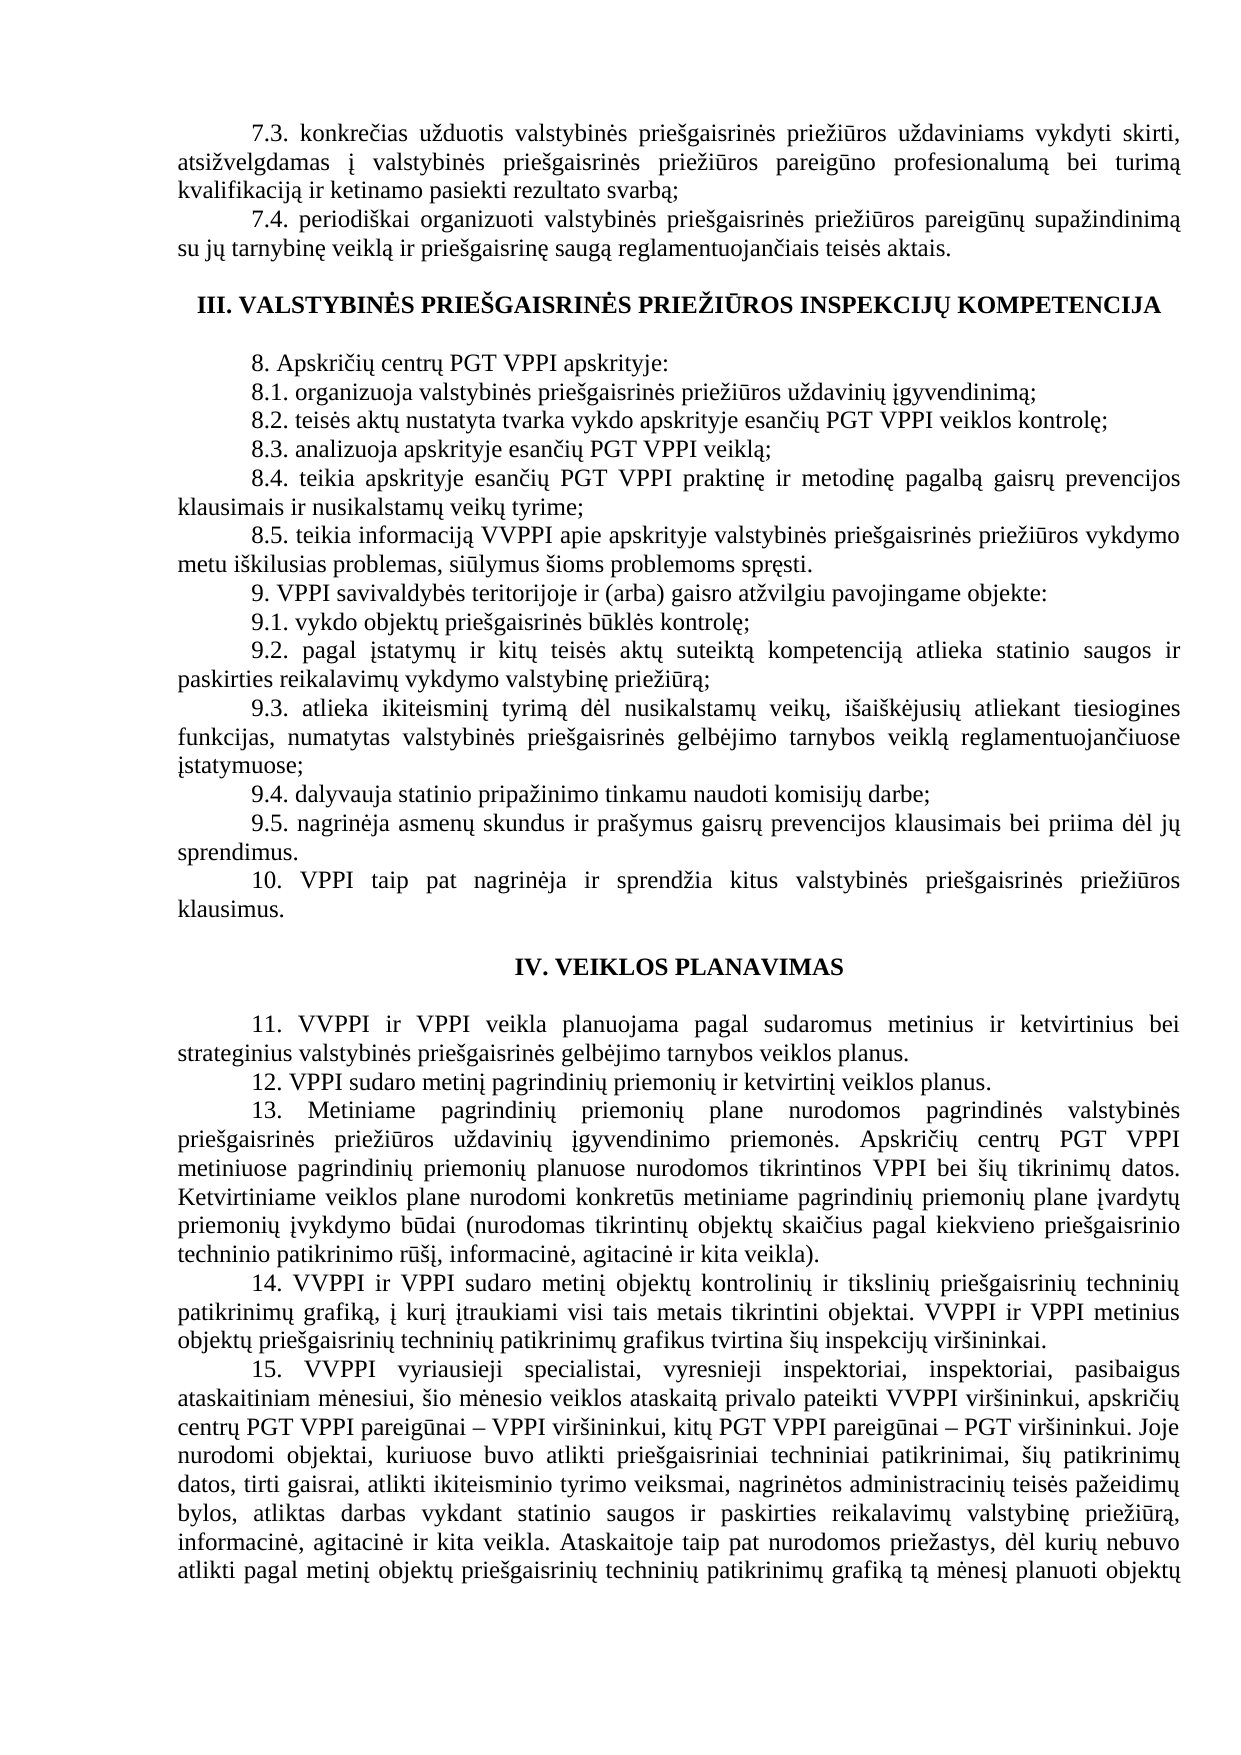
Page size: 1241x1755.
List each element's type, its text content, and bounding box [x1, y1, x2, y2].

text 13. Metiniame pagrindinių priemonių plane nurodomos pagrindinės valstybinės priešgaisrinės priežiūros uždavinių įgyvendinimo priemonės. Apskričių centrų PGT VPPI metiniuose pagrindinių priemonių planuose nurodomos tikrintinos VPPI bei šių tikrinimų datos. Ketvirtiniame veiklos plane nurodomi konkretūs metiniame pagrindinių priemonių plane įvardytų priemonių įvykdymo būdai (nurodomas tikrintinų objektų skaičius pagal kiekvieno priešgaisrinio techninio patikrinimo rūšį, informacinė, agitacinė ir kita veikla). [177, 1096, 1181, 1268]
text 15. VVPPI vyriausieji specialistai, vyresnieji inspektoriai, inspektoriai, pasibaigus ataskaitiniam mėnesiui, šio mėnesio veiklos ataskaitą privalo pateikti VVPPI viršininkui, apskričių centrų PGT VPPI pareigūnai – VPPI viršininkui, kitų PGT VPPI pareigūnai – PGT viršininkui. Joje nurodomi objektai, kuriuose buvo atlikti priešgaisriniai techniniai patikrinimai, šių patikrinimų datos, tirti gaisrai, atlikti ikiteisminio tyrimo veiksmai, nagrinėtos administracinių teisės pažeidimų bylos, atliktas darbas vykdant statinio saugos ir paskirties reikalavimų valstybinę priežiūrą, informacinė, agitacinė ir kita veikla. Ataskaitoje taip pat nurodomos priežastys, dėl kurių nebuvo atlikti pagal metinį objektų priešgaisrinių techninių patikrinimų grafiką tą mėnesį planuoti objektų [177, 1354, 1181, 1584]
text 8.2. teisės aktų nustatyta tvarka vykdo apskrityje esančių PGT VPPI veiklos kontrolę; [177, 406, 1181, 434]
text 11. VVPPI ir VPPI veikla planuojama pagal sudaromus metinius ir ketvirtinius bei strateginius valstybinės priešgaisrinės gelbėjimo tarnybos veiklos planus. [177, 1009, 1181, 1067]
text 8. Apskričių centrų PGT VPPI apskrityje: [177, 348, 1181, 377]
text 8.1. organizuoja valstybinės priešgaisrinės priežiūros uždavinių įgyvendinimą; [177, 377, 1181, 406]
text 9.3. atlieka ikiteisminį tyrimą dėl nusikalstamų veikų, išaiškėjusių atliekant tiesiogines funkcijas, numatytas valstybinės priešgaisrinės gelbėjimo tarnybos veiklą reglamentuojančiuose įstatymuose; [177, 693, 1181, 779]
text 9.1. vykdo objektų priešgaisrinės būklės kontrolę; [177, 607, 1181, 636]
text 9.5. nagrinėja asmenų skundus ir prašymus gaisrų prevencijos klausimais bei priima dėl jų sprendimus. [177, 808, 1181, 866]
text 8.5. teikia informaciją VVPPI apie apskrityje valstybinės priešgaisrinės priežiūros vykdymo metu iškilusias problemas, siūlymus šioms problemoms spręsti. [177, 521, 1181, 578]
text 14. VVPPI ir VPPI sudaro metinį objektų kontrolinių ir tikslinių priešgaisrinių techninių patikrinimų grafiką, į kurį įtraukiami visi tais metais tikrintini objektai. VVPPI ir VPPI metinius objektų priešgaisrinių techninių patikrinimų grafikus tvirtina šių inspekcijų viršininkai. [177, 1268, 1181, 1354]
text 8.4. teikia apskrityje esančių PGT VPPI praktinę ir metodinę pagalbą gaisrų prevencijos klausimais ir nusikalstamų veikų tyrime; [177, 463, 1181, 521]
text 12. VPPI sudaro metinį pagrindinių priemonių ir ketvirtinį veiklos planus. [177, 1067, 1181, 1096]
text 9.2. pagal įstatymų ir kitų teisės aktų suteiktą kompetenciją atlieka statinio saugos ir paskirties reikalavimų vykdymo valstybinę priežiūrą; [177, 636, 1181, 693]
text 7.4. periodiškai organizuoti valstybinės priešgaisrinės priežiūros pareigūnų supažindinimą su jų tarnybinę veiklą ir priešgaisrinę saugą reglamentuojančiais teisės aktais. [177, 204, 1181, 262]
text III. VALSTYBINĖS PRIEŠGAISRINĖS PRIEŽIŪROS INSPEKCIJŲ KOMPETENCIJA [177, 291, 1181, 319]
text IV. VEIKLOS PLANAVIMAS [177, 952, 1181, 981]
text 7.3. konkrečias užduotis valstybinės priešgaisrinės priežiūros uždaviniams vykdyti skirti, atsižvelgdamas į valstybinės priešgaisrinės priežiūros pareigūno profesionalumą bei turimą kvalifikaciją ir ketinamo pasiekti rezultato svarbą; [177, 118, 1181, 204]
text 9.4. dalyvauja statinio pripažinimo tinkamu naudoti komisijų darbe; [177, 779, 1181, 808]
text 10. VPPI taip pat nagrinėja ir sprendžia kitus valstybinės priešgaisrinės priežiūros klausimus. [177, 866, 1181, 923]
text 8.3. analizuoja apskrityje esančių PGT VPPI veiklą; [177, 434, 1181, 463]
text 9. VPPI savivaldybės teritorijoje ir (arba) gaisro atžvilgiu pavojingame objekte: [177, 578, 1181, 607]
